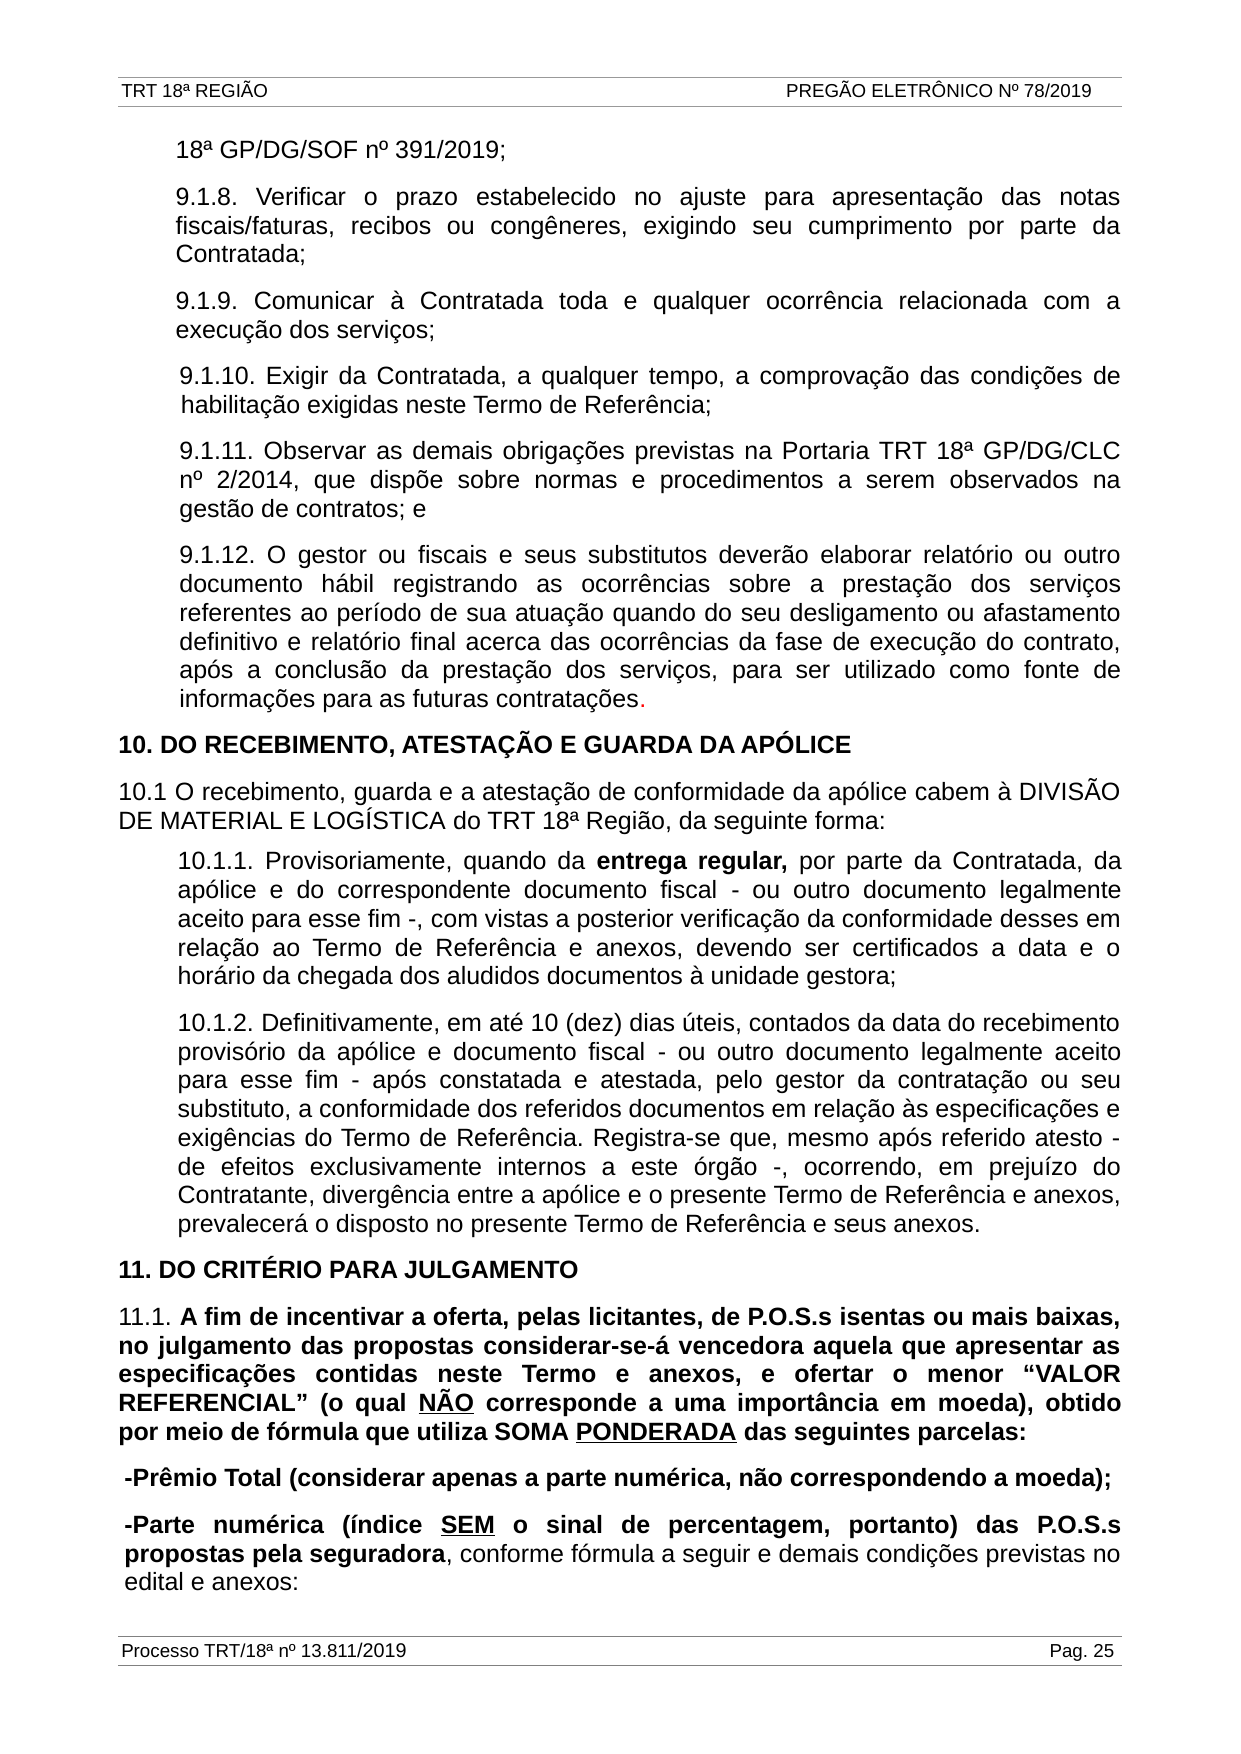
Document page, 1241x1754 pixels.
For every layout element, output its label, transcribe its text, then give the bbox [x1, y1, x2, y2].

text 9.1.10. Exigir da Contratada, a qualquer tempo, a comprovação das condições de habilitação exigidas neste Termo de Referência; [179, 361, 1122, 419]
text 11. DO CRITÉRIO PARA JULGAMENTO [118, 1255, 1122, 1284]
text -Prêmio Total (considerar apenas a parte numérica, não correspondendo a moeda); [124, 1463, 1122, 1492]
text 18ª GP/DG/SOF nº 391/2019; [175, 136, 1122, 164]
text -Parte numérica (índice SEM o sinal de percentagem, portanto) das P.O.S.s propostas pela seguradora, conforme fórmula a seguir e demais condições previstas no edital e anexos: [124, 1510, 1122, 1596]
text 10. DO RECEBIMENTO, ATESTAÇÃO E GUARDA DA APÓLICE [118, 731, 1122, 759]
text 9.1.9. Comunicar à Contratada toda e qualquer ocorrência relacionada com a execução dos serviços; [175, 286, 1122, 343]
text 11.1. A fim de incentivar a oferta, pelas licitantes, de P.O.S.s isentas ou mais baixas, no julgamento das propostas considerar-se-á vencedora aquela que apresentar as especificações contidas neste Termo e anexos, e ofertar o menor “VALOR REFERENCIAL” (o qual NÃO corresponde a uma importância em moeda), obtido por meio de fórmula que utiliza SOMA PONDERADA das seguintes parcelas: [118, 1302, 1122, 1446]
text 10.1.1. Provisoriamente, quando da entrega regular, por parte da Contratada, da apólice e do correspondente documento fiscal - ou outro documento legalmente aceito para esse fim -, com vistas a posterior verificação da conformidade desses em relação ao Termo de Referência e anexos, devendo ser certificados a data e o horário da chegada dos aludidos documentos à unidade gestora; [177, 846, 1122, 990]
text 9.1.11. Observar as demais obrigações previstas na Portaria TRT 18ª GP/DG/CLC nº 2/2014, que dispõe sobre normas e procedimentos a serem observados na gestão de contratos; e [179, 436, 1122, 523]
text 9.1.12. O gestor ou fiscais e seus substitutos deverão elaborar relatório ou outro documento hábil registrando as ocorrências sobre a prestação dos serviços referentes ao período de sua atuação quando do seu desligamento ou afastamento definitivo e relatório final acerca das ocorrências da fase de execução do contrato, após a conclusão da prestação dos serviços, para ser utilizado como fonte de informações para as futuras contratações. [179, 540, 1122, 713]
text 9.1.8. Verificar o prazo estabelecido no ajuste para apresentação das notas fiscais/faturas, recibos ou congêneres, exigindo seu cumprimento por parte da Contratada; [175, 182, 1122, 268]
text 10.1 O recebimento, guarda e a atestação de conformidade da apólice cabem à DIVISÃO DE MATERIAL E LOGÍSTICA do TRT 18ª Região, da seguinte forma: [118, 777, 1122, 834]
text 10.1.2. Definitivamente, em até 10 (dez) dias úteis, contados da data do recebimento provisório da apólice e documento fiscal - ou outro documento legalmente aceito para esse fim - após constatada e atestada, pelo gestor da contratação ou seu substituto, a conformidade dos referidos documentos em relação às especificações e exigências do Termo de Referência. Registra-se que, mesmo após referido atesto - de efeitos exclusivamente internos a este órgão -, ocorrendo, em prejuízo do Contratante, divergência entre a apólice e o presente Termo de Referência e anexos, prevalecerá o disposto no presente Termo de Referência e seus anexos. [177, 1008, 1122, 1238]
